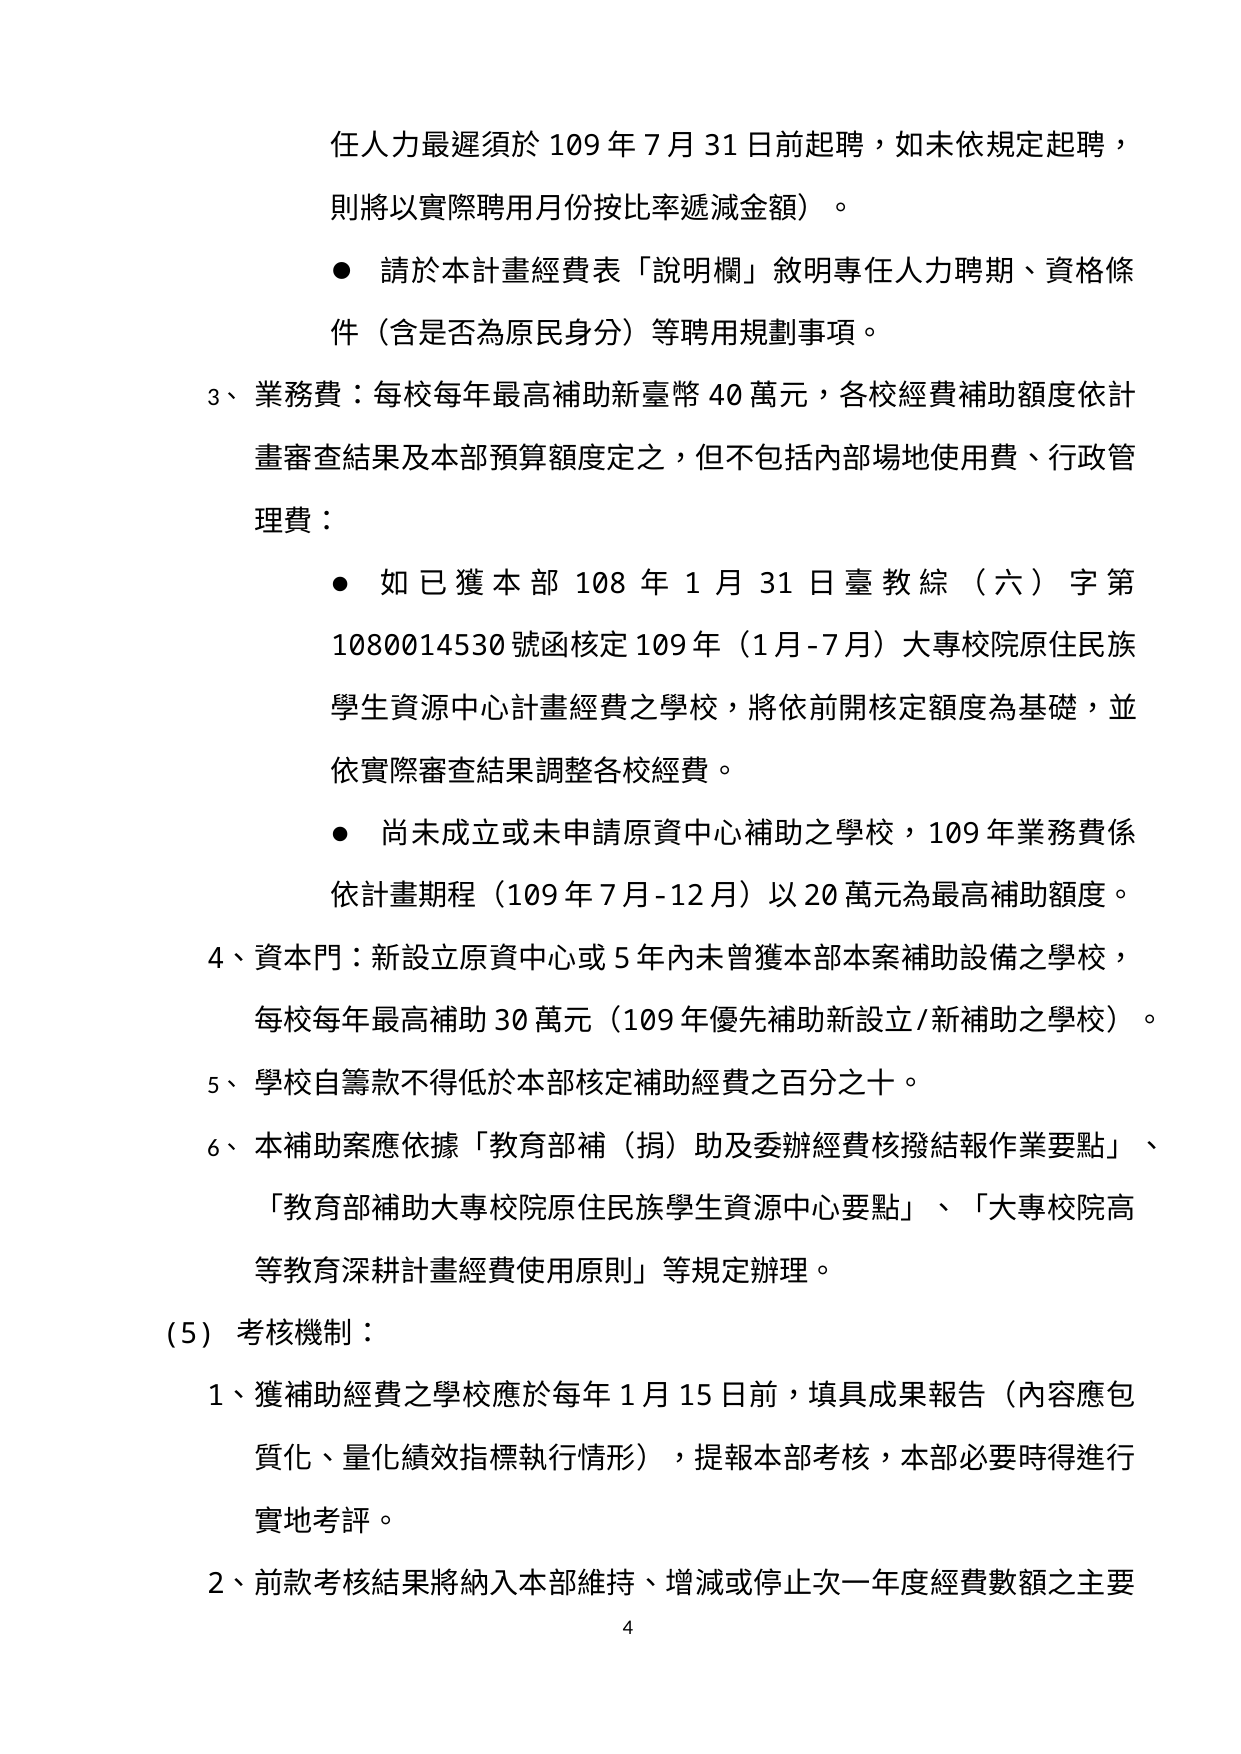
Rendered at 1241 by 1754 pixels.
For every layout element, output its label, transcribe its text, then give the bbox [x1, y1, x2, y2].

list 學校自籌款不得低於本部核定補助經費之百分之十。 [207, 1039, 1137, 1102]
list 尚未成立或未申請原資中心補助之學校，109年業務費係依計畫期程（109年7月-12月）以20萬元為最高補助額度。 [331, 789, 1137, 914]
list 本補助案應依據「教育部補（捐）助及委辦經費核撥結報作業要點」、「教育部補助大專校院原住民族學生資源中心要點」、「大專校院高等教育深耕計畫經費使用原則」等規定辦理。 [207, 1102, 1137, 1289]
list 請於本計畫經費表「說明欄」敘明專任人力聘期、資格條件（含是否為原民身分）等聘用規劃事項。 [331, 227, 1137, 352]
list 如已獲本部108年1月31日臺教綜（六）字第1080014530號函核定109年（1月-7月）大專校院原住民族學生資源中心計畫經費之學校，將依前開核定額度為基礎，並依實際審查結果調整各校經費。 [331, 539, 1137, 789]
list 業務費：每校每年最高補助新臺幣40萬元，各校經費補助額度依計畫審查結果及本部預算額度定之，但不包括內部場地使用費、行政管理費： [207, 352, 1137, 539]
list 資本門：新設立原資中心或5年內未曾獲本部本案補助設備之學校，每校每年最高補助30萬元（109年優先補助新設立/新補助之學校）。 [207, 914, 1137, 1039]
list 前款考核結果將納入本部維持、增減或停止次一年度經費數額之主要 [207, 1539, 1137, 1602]
list 任人力最遲須於109年7月31日前起聘，如未依規定起聘，則將以實際聘用月份按比率遞減金額）。 [331, 102, 1137, 227]
list 獲補助經費之學校應於每年1月15日前，填具成果報告（內容應包質化、量化績效指標執行情形），提報本部考核，本部必要時得進行實地考評。 [207, 1352, 1137, 1539]
list 考核機制： [162, 1289, 1137, 1352]
